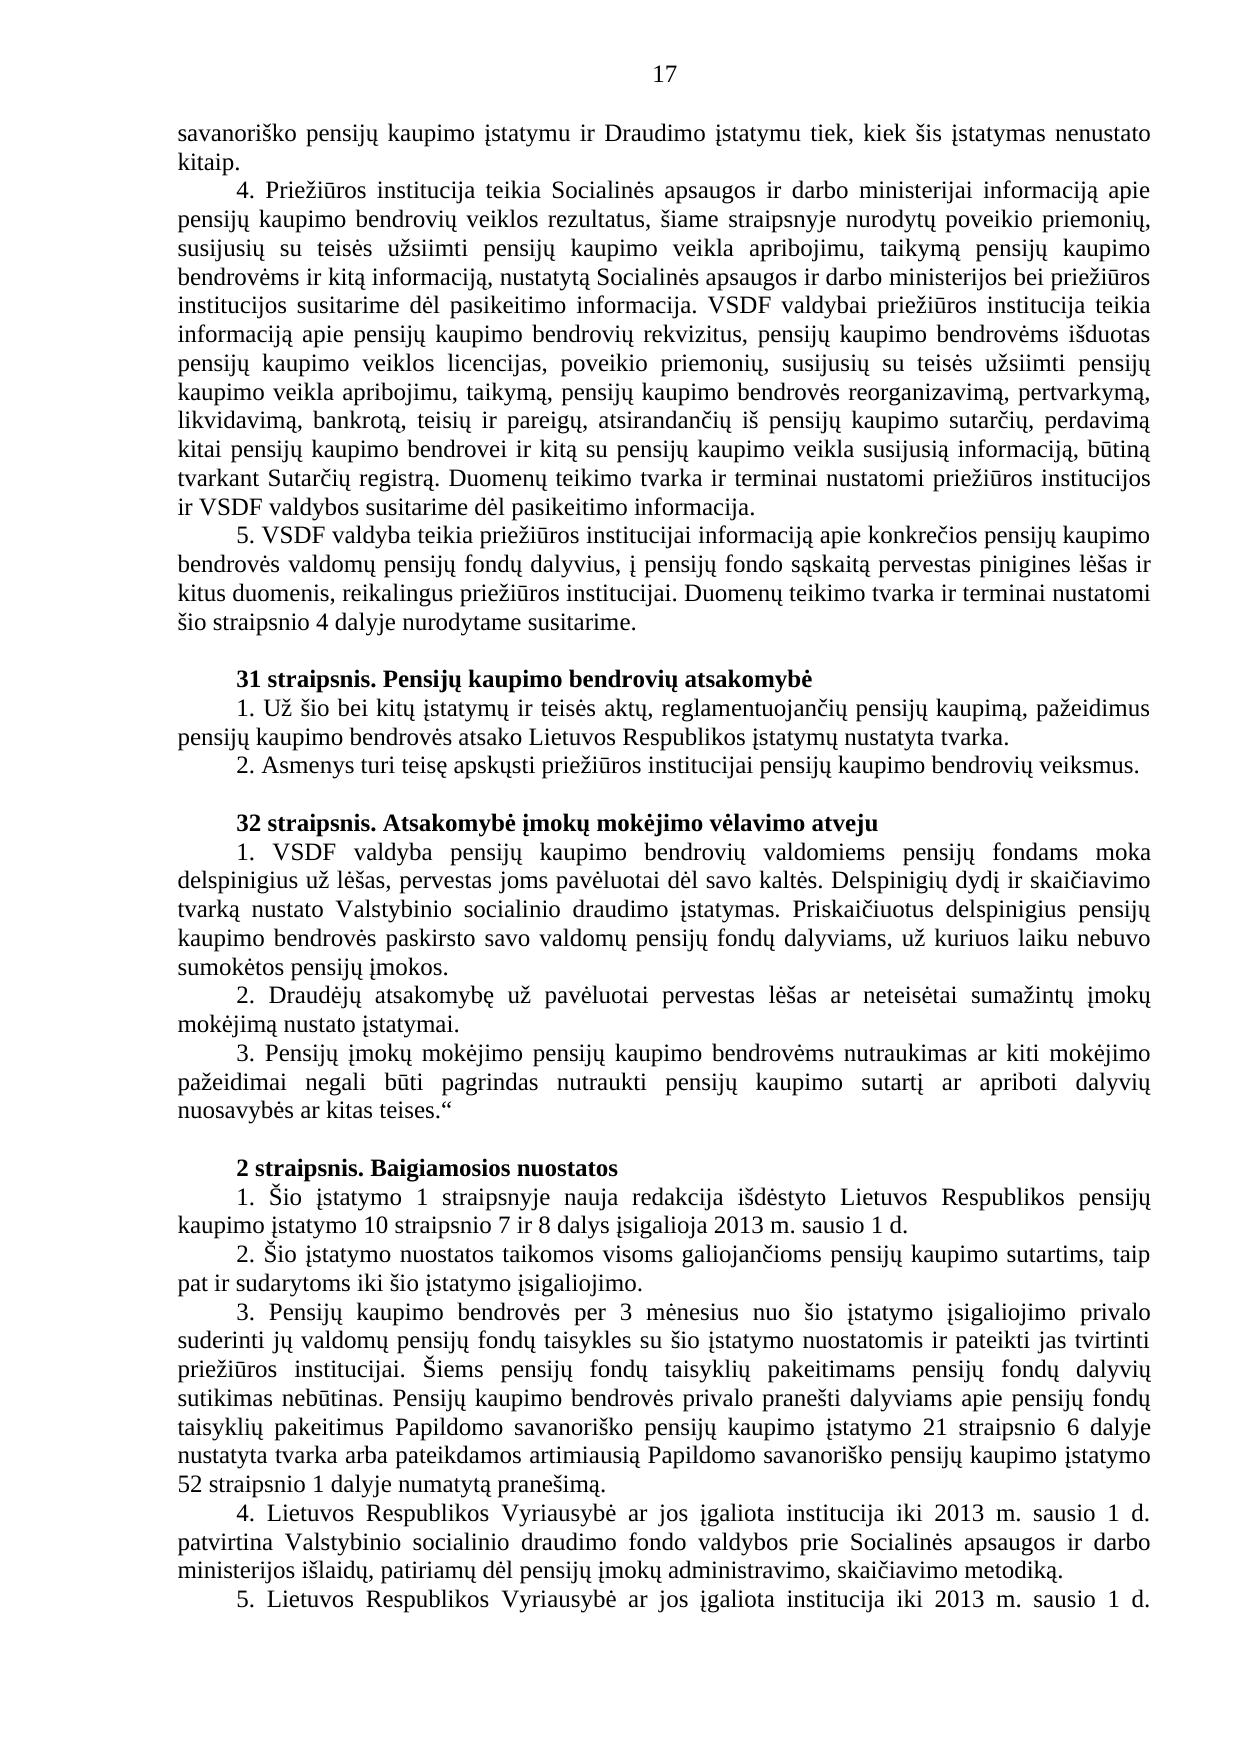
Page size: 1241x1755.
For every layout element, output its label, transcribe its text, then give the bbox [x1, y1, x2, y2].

text 2 straipsnis. Baigiamosios nuostatos [177, 1153, 1152, 1182]
text 4. Priežiūros institucija teikia Socialinės apsaugos ir darbo ministerijai informaciją apie pensijų kaupimo bendrovių veiklos rezultatus, šiame straipsnyje nurodytų poveikio priemonių, susijusių su teisės užsiimti pensijų kaupimo veikla apribojimu, taikymą pensijų kaupimo bendrovėms ir kitą informaciją, nustatytą Socialinės apsaugos ir darbo ministerijos bei priežiūros institucijos susitarime dėl pasikeitimo informacija. VSDF valdybai priežiūros institucija teikia informaciją apie pensijų kaupimo bendrovių rekvizitus, pensijų kaupimo bendrovėms išduotas pensijų kaupimo veiklos licencijas, poveikio priemonių, susijusių su teisės užsiimti pensijų kaupimo veikla apribojimu, taikymą, pensijų kaupimo bendrovės reorganizavimą, pertvarkymą, likvidavimą, bankrotą, teisių ir pareigų, atsirandančių iš pensijų kaupimo sutarčių, perdavimą kitai pensijų kaupimo bendrovei ir kitą su pensijų kaupimo veikla susijusią informaciją, būtiną tvarkant Sutarčių registrą. Duomenų teikimo tvarka ir terminai nustatomi priežiūros institucijos ir VSDF valdybos susitarime dėl pasikeitimo informacija. [177, 176, 1152, 521]
text 1. Šio įstatymo 1 straipsnyje nauja redakcija išdėstyto Lietuvos Respublikos pensijų kaupimo įstatymo 10 straipsnio 7 ir 8 dalys įsigalioja 2013 m. sausio 1 d. [177, 1182, 1152, 1239]
text 5. VSDF valdyba teikia priežiūros institucijai informaciją apie konkrečios pensijų kaupimo bendrovės valdomų pensijų fondų dalyvius, į pensijų fondo sąskaitą pervestas pinigines lėšas ir kitus duomenis, reikalingus priežiūros institucijai. Duomenų teikimo tvarka ir terminai nustatomi šio straipsnio 4 dalyje nurodytame susitarime. [177, 521, 1152, 636]
text 2. Asmenys turi teisę apskųsti priežiūros institucijai pensijų kaupimo bendrovių veiksmus. [177, 751, 1152, 779]
text 32 straipsnis. Atsakomybė įmokų mokėjimo vėlavimo atveju [177, 808, 1152, 837]
text savanoriško pensijų kaupimo įstatymu ir Draudimo įstatymu tiek, kiek šis įstatymas nenustato kitaip. [177, 118, 1152, 176]
text 2. Šio įstatymo nuostatos taikomos visoms galiojančioms pensijų kaupimo sutartims, taip pat ir sudarytoms iki šio įstatymo įsigaliojimo. [177, 1239, 1152, 1297]
text 3. Pensijų kaupimo bendrovės per 3 mėnesius nuo šio įstatymo įsigaliojimo privalo suderinti jų valdomų pensijų fondų taisykles su šio įstatymo nuostatomis ir pateikti jas tvirtinti priežiūros institucijai. Šiems pensijų fondų taisyklių pakeitimams pensijų fondų dalyvių sutikimas nebūtinas. Pensijų kaupimo bendrovės privalo pranešti dalyviams apie pensijų fondų taisyklių pakeitimus Papildomo savanoriško pensijų kaupimo įstatymo 21 straipsnio 6 dalyje nustatyta tvarka arba pateikdamos artimiausią Papildomo savanoriško pensijų kaupimo įstatymo 52 straipsnio 1 dalyje numatytą pranešimą. [177, 1297, 1152, 1498]
text 1. Už šio bei kitų įstatymų ir teisės aktų, reglamentuojančių pensijų kaupimą, pažeidimus pensijų kaupimo bendrovės atsako Lietuvos Respublikos įstatymų nustatyta tvarka. [177, 693, 1152, 751]
text 1. VSDF valdyba pensijų kaupimo bendrovių valdomiems pensijų fondams moka delspinigius už lėšas, pervestas joms pavėluotai dėl savo kaltės. Delspinigių dydį ir skaičiavimo tvarką nustato Valstybinio socialinio draudimo įstatymas. Priskaičiuotus delspinigius pensijų kaupimo bendrovės paskirsto savo valdomų pensijų fondų dalyviams, už kuriuos laiku nebuvo sumokėtos pensijų įmokos. [177, 837, 1152, 981]
text 31 straipsnis. Pensijų kaupimo bendrovių atsakomybė [177, 664, 1152, 693]
text 2. Draudėjų atsakomybę už pavėluotai pervestas lėšas ar neteisėtai sumažintų įmokų mokėjimą nustato įstatymai. [177, 981, 1152, 1038]
text 3. Pensijų įmokų mokėjimo pensijų kaupimo bendrovėms nutraukimas ar kiti mokėjimo pažeidimai negali būti pagrindas nutraukti pensijų kaupimo sutartį ar apriboti dalyvių nuosavybės ar kitas teises.“ [177, 1038, 1152, 1124]
text 5. Lietuvos Respublikos Vyriausybė ar jos įgaliota institucija iki 2013 m. sausio 1 d. [177, 1584, 1152, 1613]
text 4. Lietuvos Respublikos Vyriausybė ar jos įgaliota institucija iki 2013 m. sausio 1 d. patvirtina Valstybinio socialinio draudimo fondo valdybos prie Socialinės apsaugos ir darbo ministerijos išlaidų, patiriamų dėl pensijų įmokų administravimo, skaičiavimo metodiką. [177, 1498, 1152, 1584]
